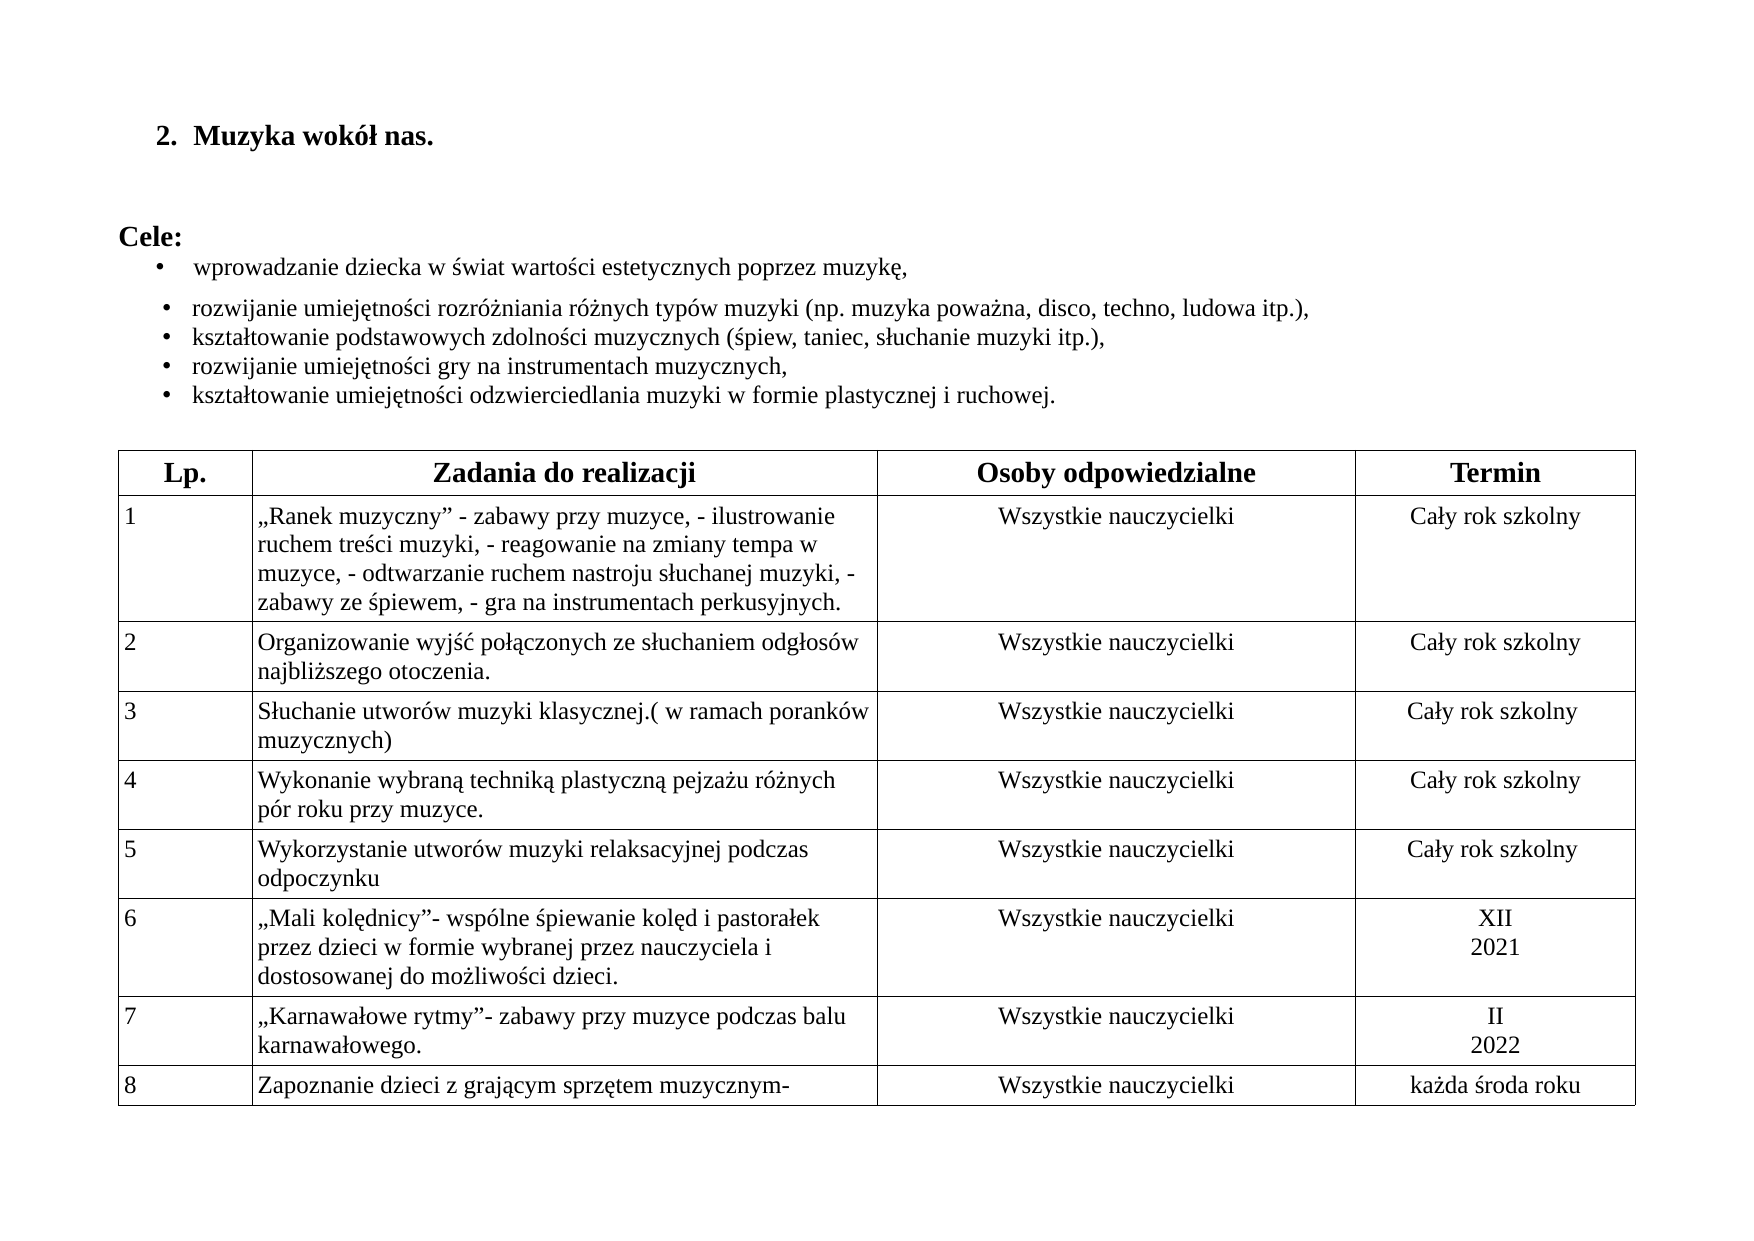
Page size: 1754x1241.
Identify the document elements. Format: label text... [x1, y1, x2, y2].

table_cell Wykonanie wybraną techniką plastyczną pejzażu różnych pór roku przy muzyce. [253, 761, 877, 829]
table_cell 3 [119, 692, 252, 759]
table_cell Organizowanie wyjść połączonych ze słuchaniem odgłosów najbliższego otoczenia. [253, 622, 877, 691]
table_cell Zapoznanie dzieci z grającym sprzętem muzycznym- [253, 1066, 877, 1105]
table_cell Wszystkie nauczycielki [878, 622, 1355, 691]
table_cell Cały rok szkolny [1356, 692, 1635, 759]
table_cell Wszystkie nauczycielki [878, 761, 1355, 829]
table_cell Wszystkie nauczycielki [878, 899, 1355, 996]
table_cell Cały rok szkolny [1356, 761, 1635, 829]
table_cell Wykorzystanie utworów muzyki relaksacyjnej podczas odpoczynku [253, 830, 877, 898]
table_cell 8 [119, 1066, 252, 1105]
table_cell XII 2021 [1356, 899, 1635, 996]
table_cell 5 [119, 830, 252, 898]
table_cell Wszystkie nauczycielki [878, 997, 1355, 1064]
table_cell Cały rok szkolny [1356, 496, 1635, 621]
table_cell każda środa roku [1356, 1066, 1635, 1105]
table_cell Wszystkie nauczycielki [878, 496, 1355, 621]
list kształtowanie podstawowych zdolności muzycznych (śpiew, taniec, słuchanie muzyki itp.), [162, 322, 1636, 351]
table_cell 2 [119, 622, 252, 691]
table_cell „Ranek muzyczny” - zabawy przy muzyce, - ilustrowanie ruchem treści muzyki, - reagowanie na zmiany tempa w muzyce, - odtwarzanie ruchem nastroju słuchanej muzyki, - zabawy ze śpiewem, - gra na instrumentach perkusyjnych. [253, 496, 877, 621]
table_cell Słuchanie utworów muzyki klasycznej.( w ramach poranków muzycznych) [253, 692, 877, 759]
table_header Lp. [119, 451, 252, 495]
table_header Termin [1356, 451, 1635, 495]
table_header Osoby odpowiedzialne [878, 451, 1355, 495]
table_cell Wszystkie nauczycielki [878, 692, 1355, 759]
list rozwijanie umiejętności gry na instrumentach muzycznych, [162, 351, 1636, 380]
list rozwijanie umiejętności rozróżniania różnych typów muzyki (np. muzyka poważna, disco, techno, ludowa itp.), [162, 293, 1636, 322]
table_cell „Mali kolędnicy”- wspólne śpiewanie kolęd i pastorałek przez dzieci w formie wybranej przez nauczyciela i dostosowanej do możliwości dzieci. [253, 899, 877, 996]
table_cell 6 [119, 899, 252, 996]
list kształtowanie umiejętności odzwierciedlania muzyki w formie plastycznej i ruchowej. [162, 380, 1636, 408]
table_cell Wszystkie nauczycielki [878, 1066, 1355, 1105]
table_cell II 2022 [1356, 997, 1635, 1064]
table_cell Cały rok szkolny [1356, 622, 1635, 691]
text Cele: [118, 219, 1636, 252]
table_cell 1 [119, 496, 252, 621]
table_cell 4 [119, 761, 252, 829]
list Muzyka wokół nas. [156, 118, 1636, 152]
table_cell 7 [119, 997, 252, 1064]
table_header Zadania do realizacji [253, 451, 877, 495]
table_cell Cały rok szkolny [1356, 830, 1635, 898]
list wprowadzanie dziecka w świat wartości estetycznych poprzez muzykę, [156, 252, 1636, 281]
table_cell „Karnawałowe rytmy”- zabawy przy muzyce podczas balu karnawałowego. [253, 997, 877, 1064]
table_cell Wszystkie nauczycielki [878, 830, 1355, 898]
